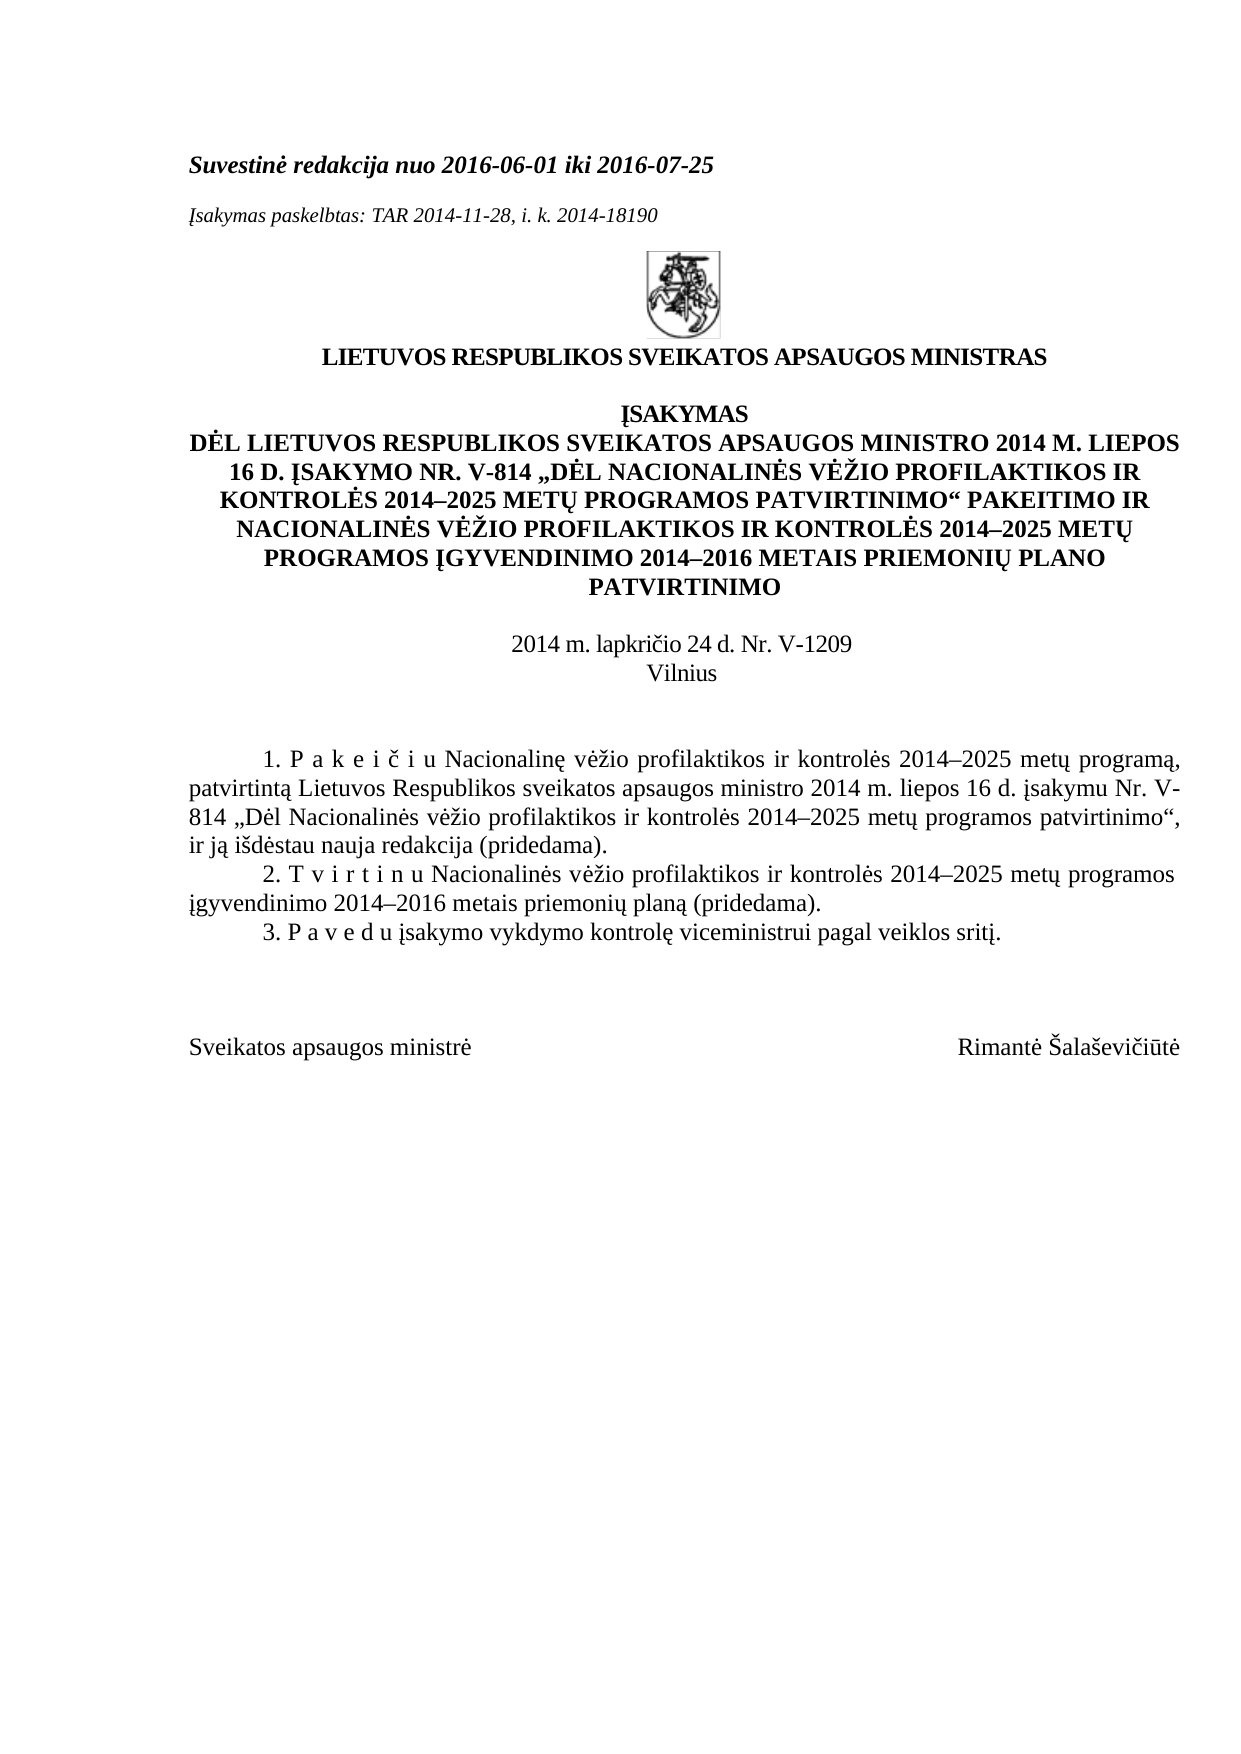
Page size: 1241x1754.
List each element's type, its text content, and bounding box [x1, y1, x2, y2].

text ĮSAKYMAS [188, 399, 1181, 428]
text 3. P a v e d u įsakymo vykdymo kontrolę viceministrui pagal veiklos sritį. [188, 917, 1181, 945]
text Vilnius [188, 658, 1175, 687]
text Suvestinė redakcija nuo 2016-06-01 iki 2016-07-25 [188, 150, 1181, 179]
text LIETUVOS RESPUBLIKOS SVEIKATOS APSAUGOS MINISTRAS [188, 342, 1181, 370]
text 1. P a k e i č i u Nacionalinę vėžio profilaktikos ir kontrolės 2014–2025 metų programą, patvirtintą Lietuvos Respublikos sveikatos apsaugos ministro 2014 m. liepos 16 d. įsakymu Nr. V-814 „Dėl Nacionalinės vėžio profilaktikos ir kontrolės 2014–2025 metų programos patvirtinimo“, ir ją išdėstau nauja redakcija (pridedama). [188, 744, 1181, 859]
text 2. T v i r t i n u Nacionalinės vėžio profilaktikos ir kontrolės 2014–2025 metų programos įgyvendinimo 2014–2016 metais priemonių planą (pridedama). [188, 859, 1175, 917]
text DĖL LIETUVOS RESPUBLIKOS SVEIKATOS APSAUGOS MINISTRO 2014 M. LIEPOS 16 D. ĮSAKYMO NR. V-814 „DĖL NACIONALINĖS VĖŽIO PROFILAKTIKOS IR KONTROLĖS 2014–2025 METŲ PROGRAMOS PATVIRTINIMO“ PAKEITIMO IR NACIONALINĖS VĖŽIO PROFILAKTIKOS IR KONTROLĖS 2014–2025 METŲ PROGRAMOS ĮGYVENDINIMO 2014–2016 METAIS PRIEMONIŲ PLANO PATVIRTINIMO [188, 428, 1181, 600]
text Įsakymas paskelbtas: TAR 2014-11-28, i. k. 2014-18190 [188, 203, 1181, 227]
text Sveikatos apsaugos ministrė Rimantė Šalaševičiūtė [188, 1032, 1181, 1060]
text 2014 m. lapkričio 24 d. Nr. V-1209 [188, 629, 1175, 658]
